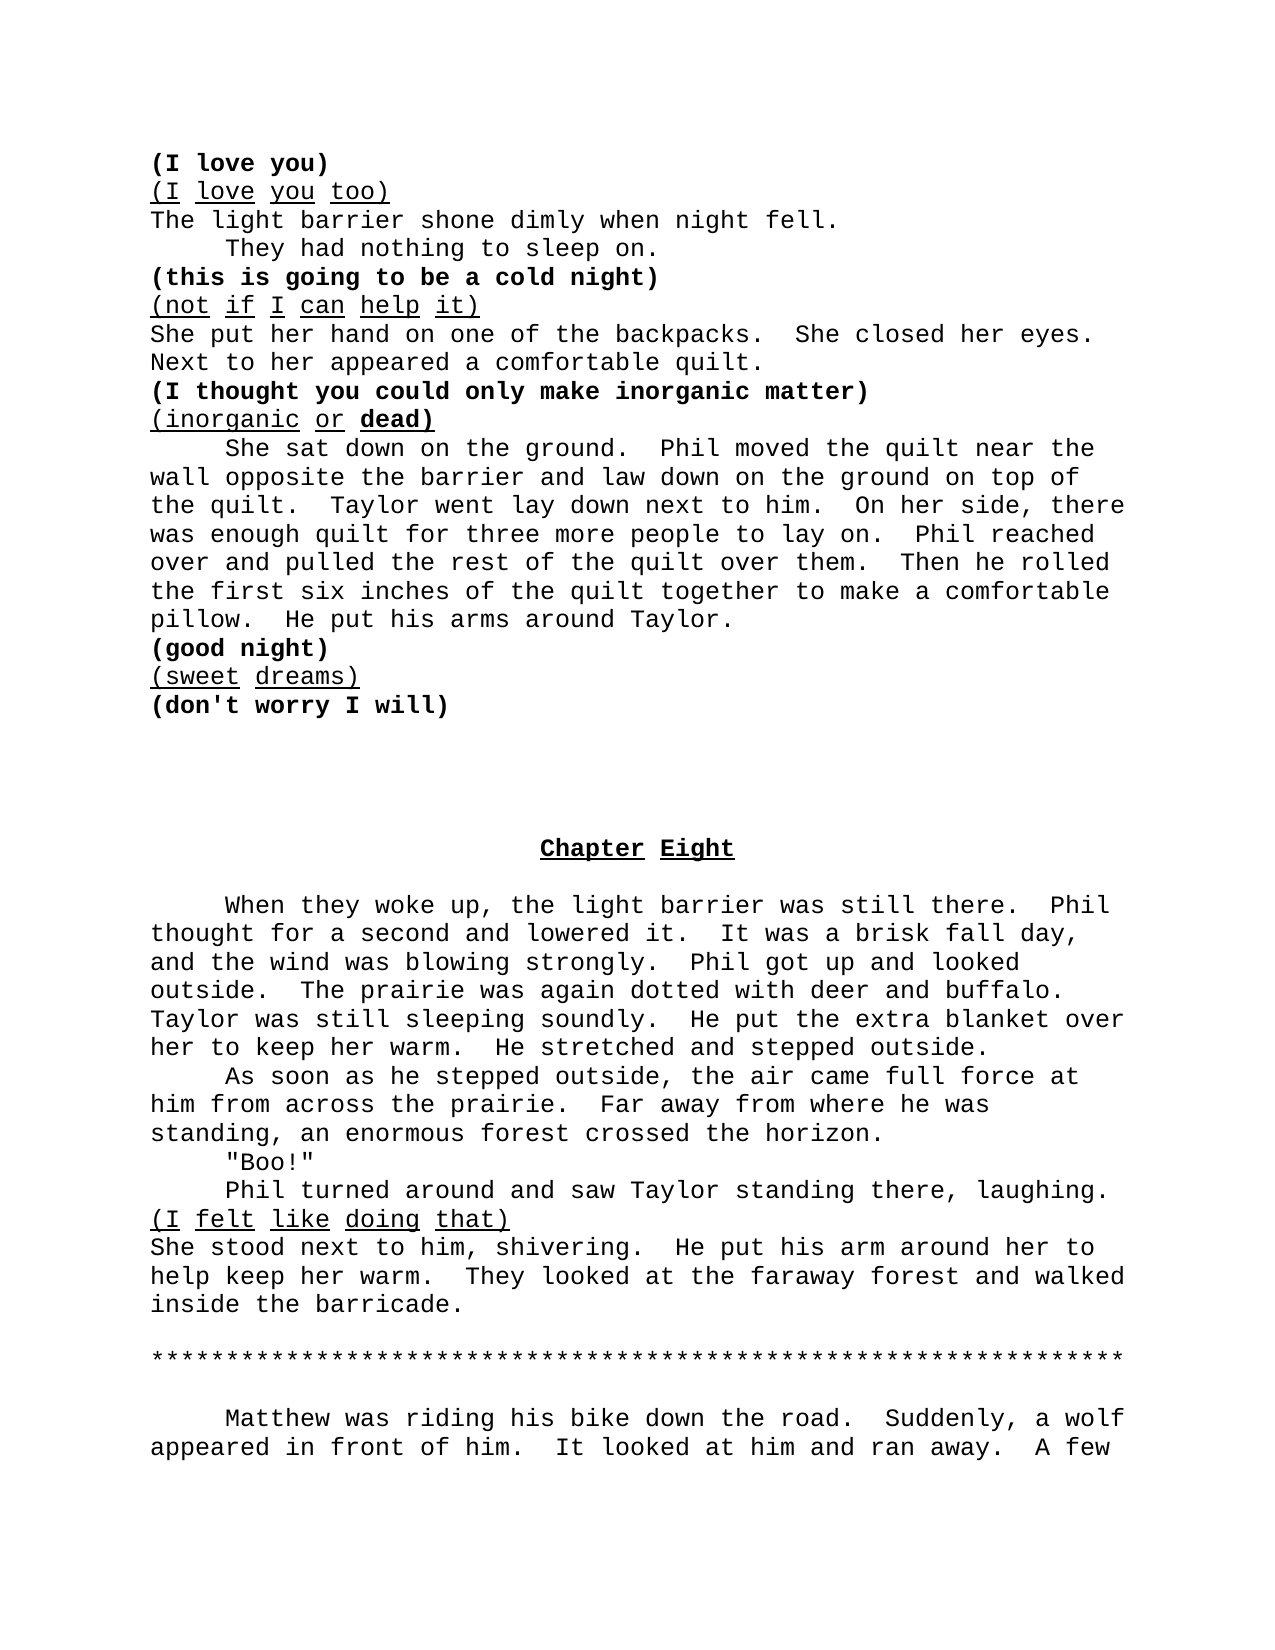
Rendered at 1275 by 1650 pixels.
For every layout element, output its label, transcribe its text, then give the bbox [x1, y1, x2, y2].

text "Boo!" [150, 1149, 1125, 1177]
text Chapter Eight [150, 835, 1125, 863]
text (this is going to be a cold night) [150, 264, 1125, 293]
text ***************************************************************** [150, 1349, 1125, 1377]
text She put her hand on one of the backpacks. She closed her eyes. Next to her appeared a comfortable quilt. [150, 321, 1125, 378]
text She sat down on the ground. Phil moved the quilt near the wall opposite the barrier and law down on the ground on top of the quilt. Taylor went lay down next to him. On her side, there was enough quilt for three more people to lay on. Phil reached over and pulled the rest of the quilt over them. Then he rolled the first six inches of the quilt together to make a comfortable pillow. He put his arms around Taylor. [150, 435, 1125, 635]
text (don't worry I will) [150, 692, 1125, 721]
text The light barrier shone dimly when night fell. [150, 207, 1125, 236]
text Phil turned around and saw Taylor standing there, laughing. [150, 1177, 1125, 1206]
text (inorganic or dead) [150, 407, 1125, 435]
text (I love you too) [150, 178, 1125, 207]
text (I love you) [150, 150, 1125, 178]
text (I thought you could only make inorganic matter) [150, 378, 1125, 407]
text (sweet dreams) [150, 664, 1125, 692]
text (good night) [150, 635, 1125, 664]
text (I felt like doing that) [150, 1206, 1125, 1234]
text Matthew was riding his bike down the road. Suddenly, a wolf appeared in front of him. It looked at him and ran away. A few [150, 1406, 1125, 1463]
text They had nothing to sleep on. [150, 236, 1125, 264]
text She stood next to him, shivering. He put his arm around her to help keep her warm. They looked at the faraway forest and walked inside the barricade. [150, 1234, 1125, 1320]
text (not if I can help it) [150, 293, 1125, 321]
text As soon as he stepped outside, the air came full force at him from across the prairie. Far away from where he was standing, an enormous forest crossed the horizon. [150, 1063, 1125, 1149]
text When they woke up, the light barrier was still there. Phil thought for a second and lowered it. It was a brisk fall day, and the wind was blowing strongly. Phil got up and looked outside. The prairie was again dotted with deer and buffalo. Taylor was still sleeping soundly. He put the extra blanket over her to keep her warm. He stretched and stepped outside. [150, 892, 1125, 1063]
